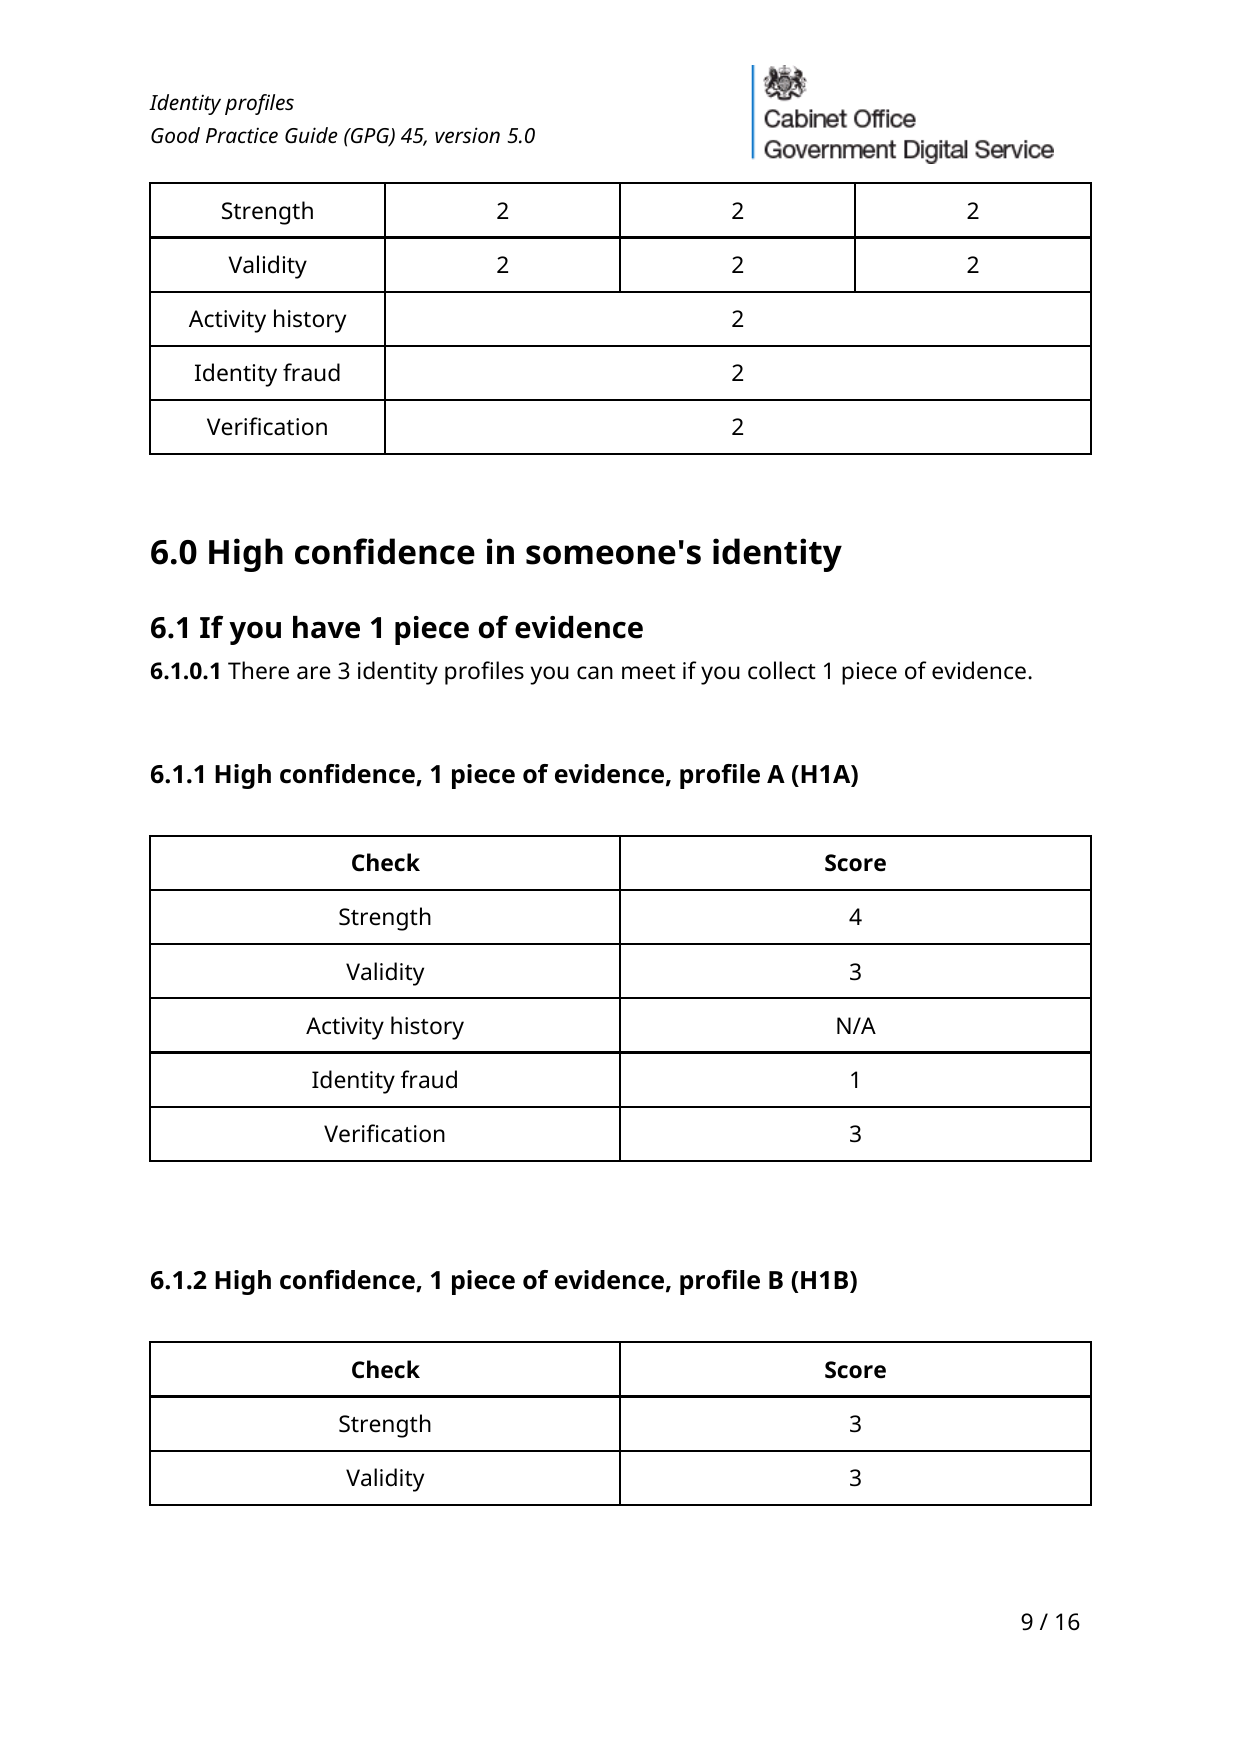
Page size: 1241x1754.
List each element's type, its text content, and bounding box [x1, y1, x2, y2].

table_cell Strength [151, 891, 619, 943]
table_cell Activity history [151, 293, 384, 345]
table_cell 2 [621, 184, 854, 236]
table_cell 2 [386, 293, 1090, 345]
table_cell 2 [856, 239, 1090, 291]
table_header Score [621, 837, 1090, 889]
text 6.1.0.1 There are 3 identity profiles you can meet if you collect 1 piece of evidence. [150, 655, 1090, 687]
table_cell 3 [621, 1452, 1090, 1504]
table_cell Validity [151, 1452, 619, 1504]
table_cell 2 [621, 239, 854, 291]
table_cell 2 [386, 347, 1090, 399]
table_cell Verification [151, 401, 384, 453]
table_cell 2 [386, 401, 1090, 453]
table_header Score [621, 1343, 1090, 1395]
table_header Check [151, 1343, 619, 1395]
table_cell Strength [151, 184, 384, 236]
subtitle 6.1 If you have 1 piece of evidence [150, 607, 1090, 647]
table_cell Verification [151, 1108, 619, 1160]
table_cell N/A [621, 999, 1090, 1051]
table_cell Identity fraud [151, 1054, 619, 1106]
table_cell 2 [386, 239, 619, 291]
table_cell Validity [151, 945, 619, 997]
table_cell 2 [856, 184, 1090, 236]
subtitle 6.1.1 High confidence, 1 piece of evidence, profile A (H1A) [150, 756, 1090, 790]
table_cell Validity [151, 239, 384, 291]
table_cell Activity history [151, 999, 619, 1051]
table_cell 1 [621, 1054, 1090, 1106]
table_cell 3 [621, 945, 1090, 997]
table_cell 3 [621, 1108, 1090, 1160]
table_cell 2 [386, 184, 619, 236]
table_cell 3 [621, 1398, 1090, 1449]
table_cell 4 [621, 891, 1090, 943]
table_cell Identity fraud [151, 347, 384, 399]
subtitle 6.0 High confidence in someone's identity [150, 528, 1090, 574]
picture [751, 65, 1054, 164]
table_cell Strength [151, 1398, 619, 1449]
table_header Check [151, 837, 619, 889]
subtitle 6.1.2 High confidence, 1 piece of evidence, profile B (H1B) [150, 1263, 1090, 1297]
